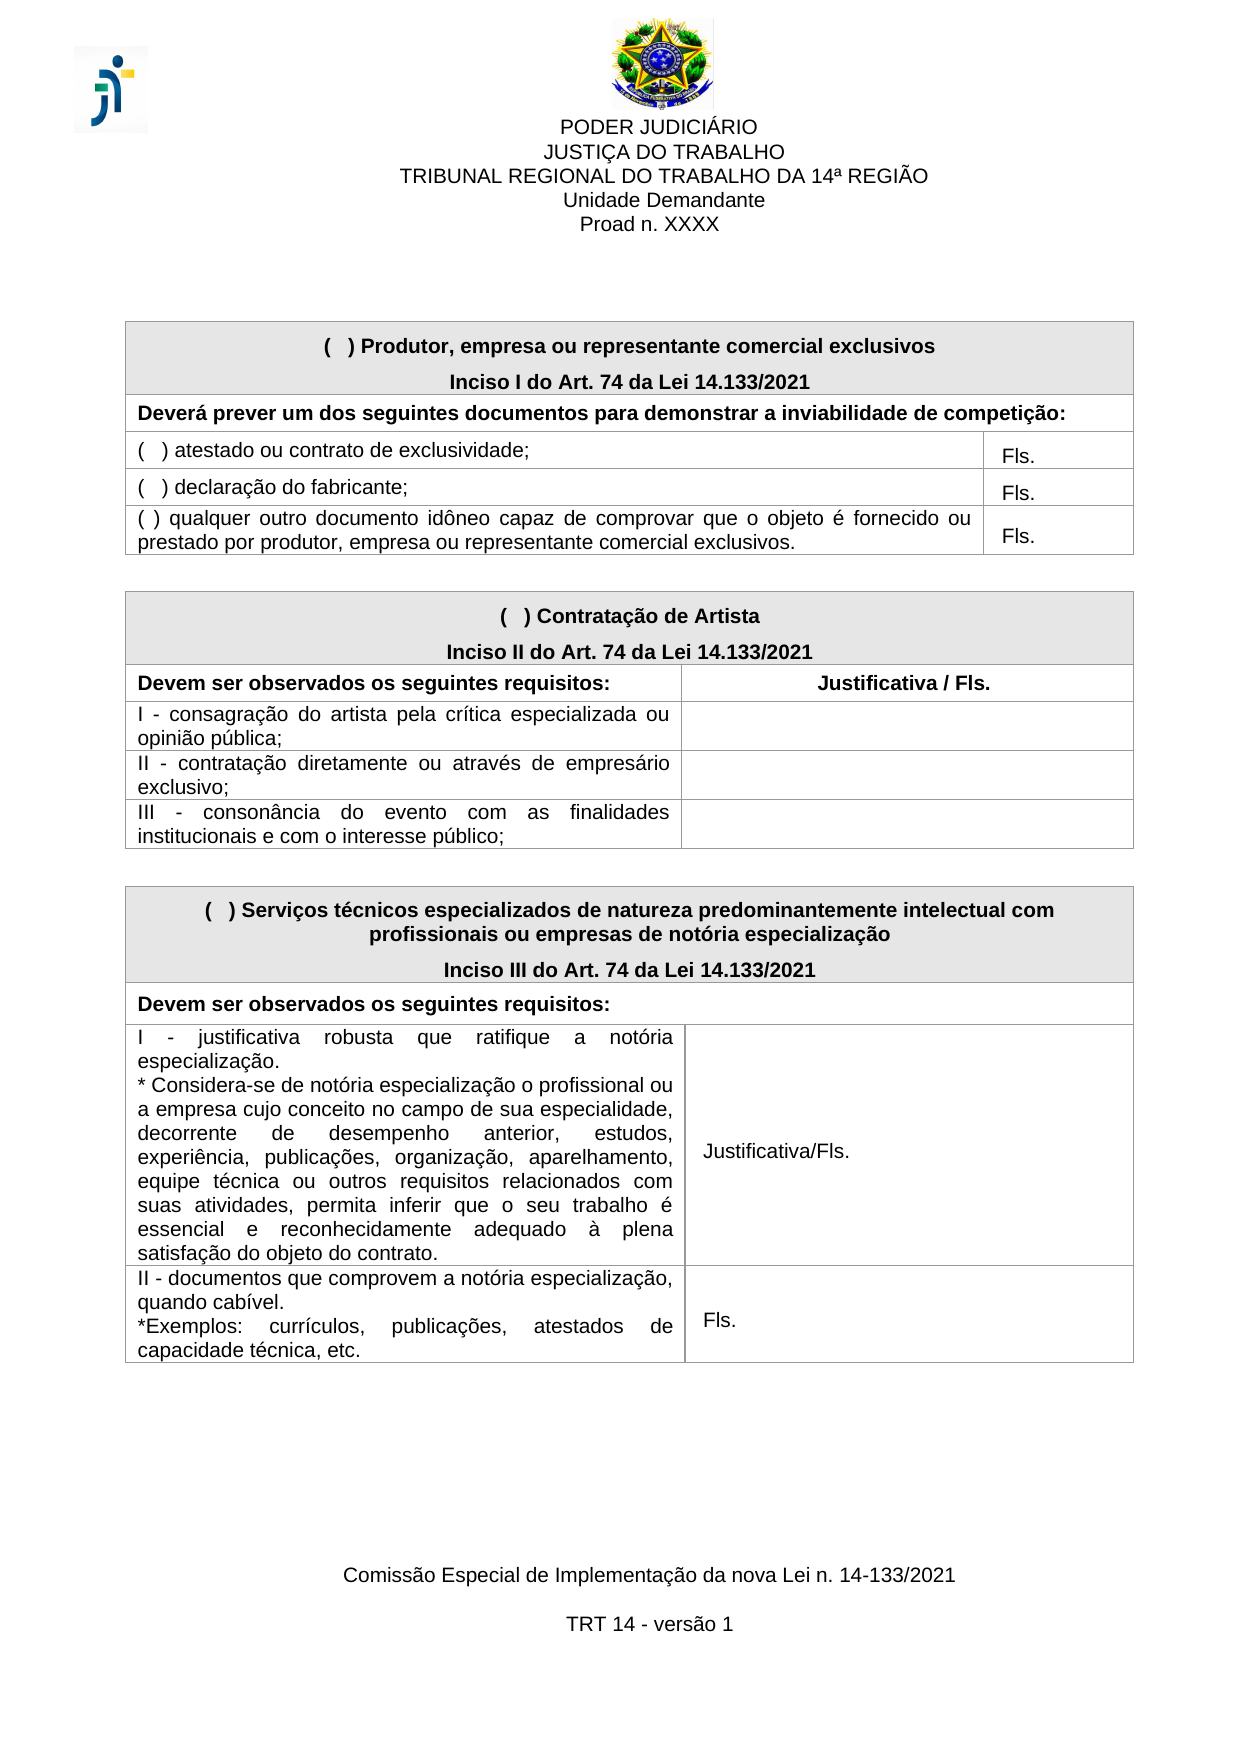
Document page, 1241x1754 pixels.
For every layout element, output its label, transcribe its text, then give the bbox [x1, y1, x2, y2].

table_header ( ) Produtor, empresa ou representante comercial exclusivos Inciso I do Art. 74 da Lei 14.133/2021 [126, 322, 1133, 394]
picture [611, 18, 714, 110]
table_header ( ) Contratação de Artista Inciso II do Art. 74 da Lei 14.133/2021 [126, 592, 1133, 664]
table_cell III - consonância do evento com as finalidades institucionais e com o interesse público; [126, 800, 681, 848]
table_cell [682, 800, 1133, 848]
table_header ( ) Serviços técnicos especializados de natureza predominantemente intelectual com profissionais ou empresas de notória especialização Inciso III do Art. 74 da Lei 14.133/2021 [126, 887, 1133, 982]
table_cell Devem ser observados os seguintes requisitos: [126, 665, 681, 701]
table_cell ( ) atestado ou contrato de exclusividade; [126, 432, 983, 468]
table_cell II - documentos que comprovem a notória especialização, quando cabível. *Exemplos: currículos, publicações, atestados de capacidade técnica, etc. [126, 1266, 684, 1362]
table_cell Devem ser observados os seguintes requisitos: [126, 983, 1133, 1024]
table_cell Fls. [984, 506, 1133, 554]
table_cell Deverá prever um dos seguintes documentos para demonstrar a inviabilidade de competição: [126, 395, 1133, 431]
table_cell I - justificativa robusta que ratifique a notória especialização. * Considera-se de notória especialização o profissional ou a empresa cujo conceito no campo de sua especialidade, decorrente de desempenho anterior, estudos, experiência, publicações, organização, aparelhamento, equipe técnica ou outros requisitos relacionados com suas atividades, permita inferir que o seu trabalho é essencial e reconhecidamente adequado à plena satisfação do objeto do contrato. [126, 1025, 684, 1265]
table_cell [682, 702, 1133, 750]
table_cell I - consagração do artista pela crítica especializada ou opinião pública; [126, 702, 681, 750]
table_cell Justificativa / Fls. [682, 665, 1133, 701]
table_cell ( ) declaração do fabricante; [126, 469, 983, 505]
table_cell Fls. [686, 1266, 1133, 1362]
table_cell [682, 751, 1133, 799]
table_cell ( ) qualquer outro documento idôneo capaz de comprovar que o objeto é fornecido ou prestado por produtor, empresa ou representante comercial exclusivos. [126, 506, 983, 554]
table_cell Fls. [984, 469, 1133, 505]
table_cell Justificativa/Fls. [686, 1025, 1133, 1265]
table_cell II - contratação diretamente ou através de empresário exclusivo; [126, 751, 681, 799]
picture [74, 46, 148, 133]
table_cell Fls. [984, 432, 1133, 468]
